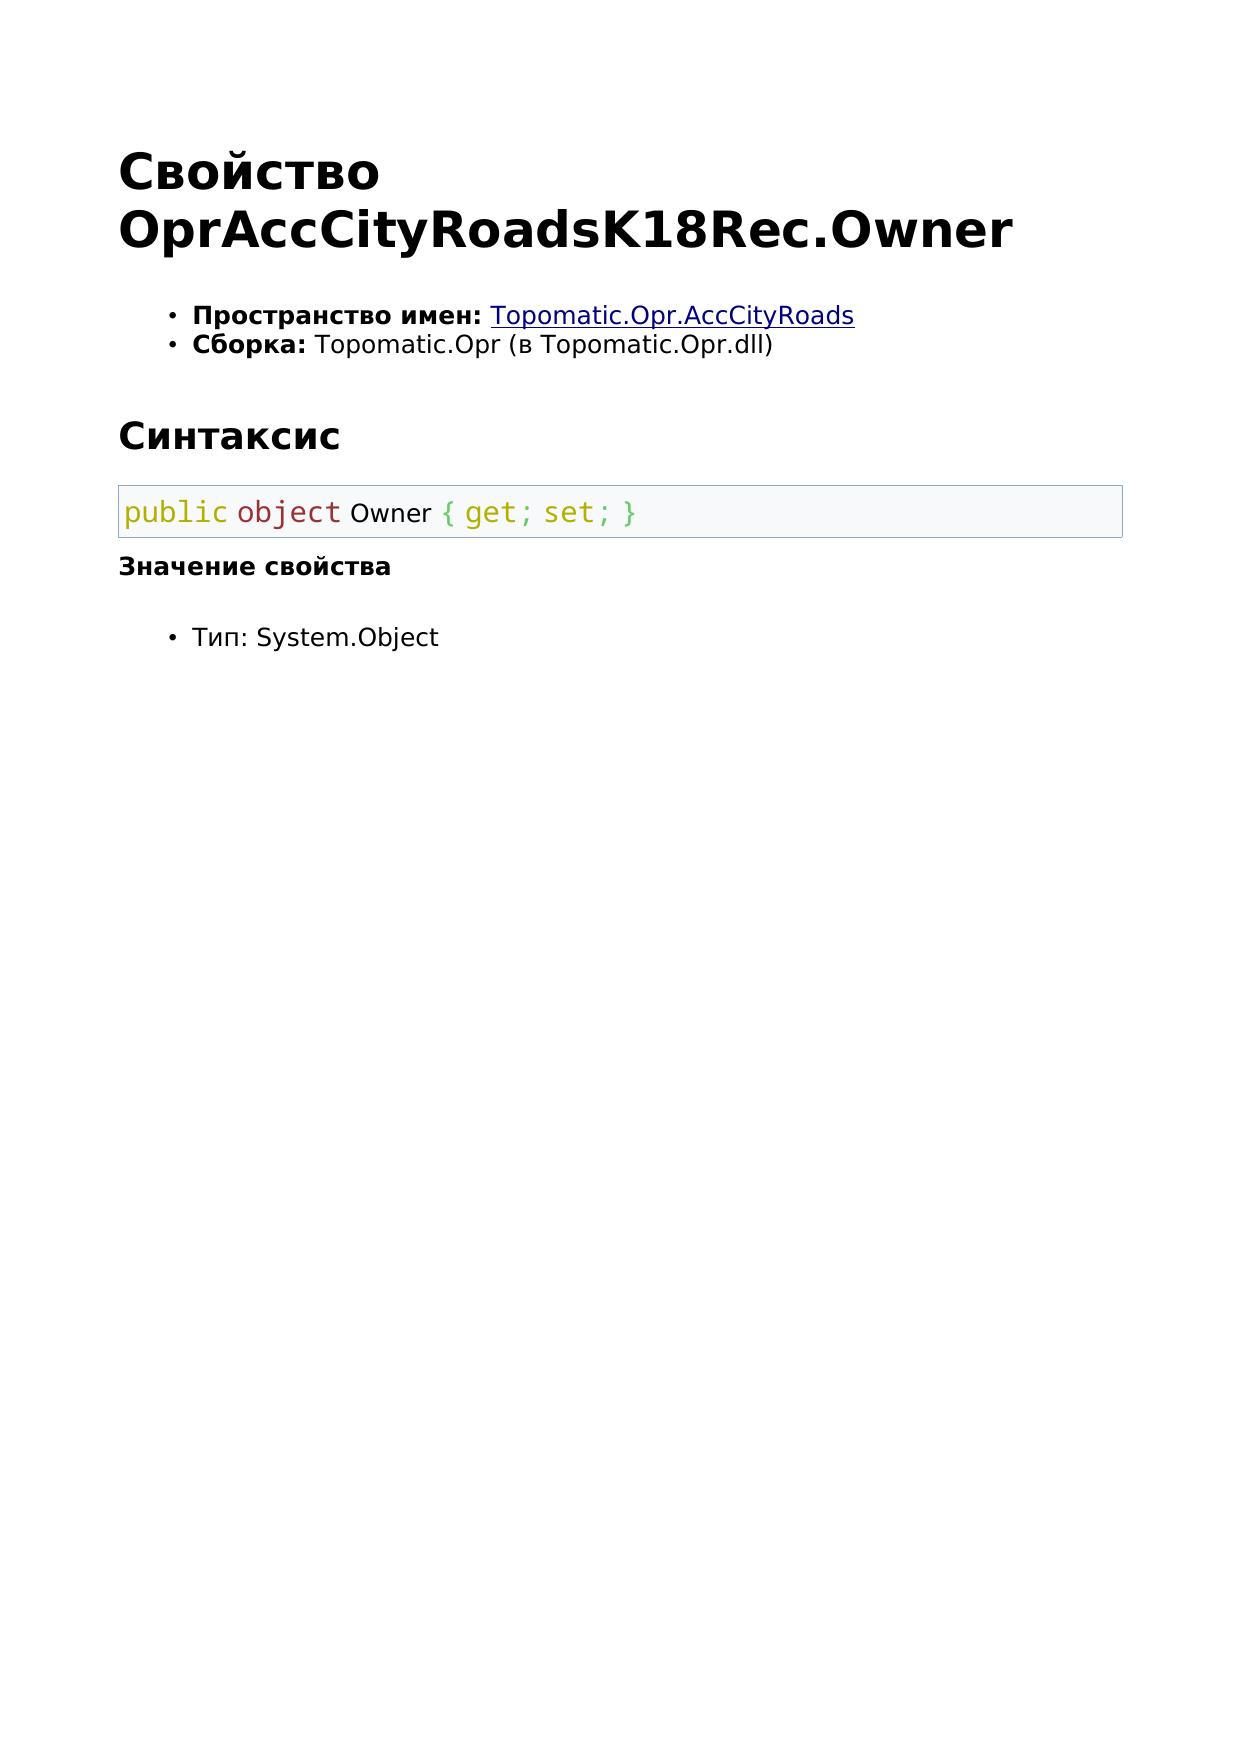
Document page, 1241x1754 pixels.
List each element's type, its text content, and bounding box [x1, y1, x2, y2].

text Значение свойства [118, 552, 1122, 581]
list Сборка: Topomatic.Opr (в Topomatic.Opr.dll) [177, 331, 1122, 360]
subtitle Свойство OprAccCityRoadsK18Rec.Owner [118, 143, 1122, 259]
list Пространство имен: Topomatic.Opr.AccCityRoads [177, 302, 1122, 331]
subtitle Синтаксис [118, 414, 1122, 458]
table_header public object Owner { get; set; } [119, 486, 1122, 537]
list Тип: System.Object [177, 623, 1122, 652]
